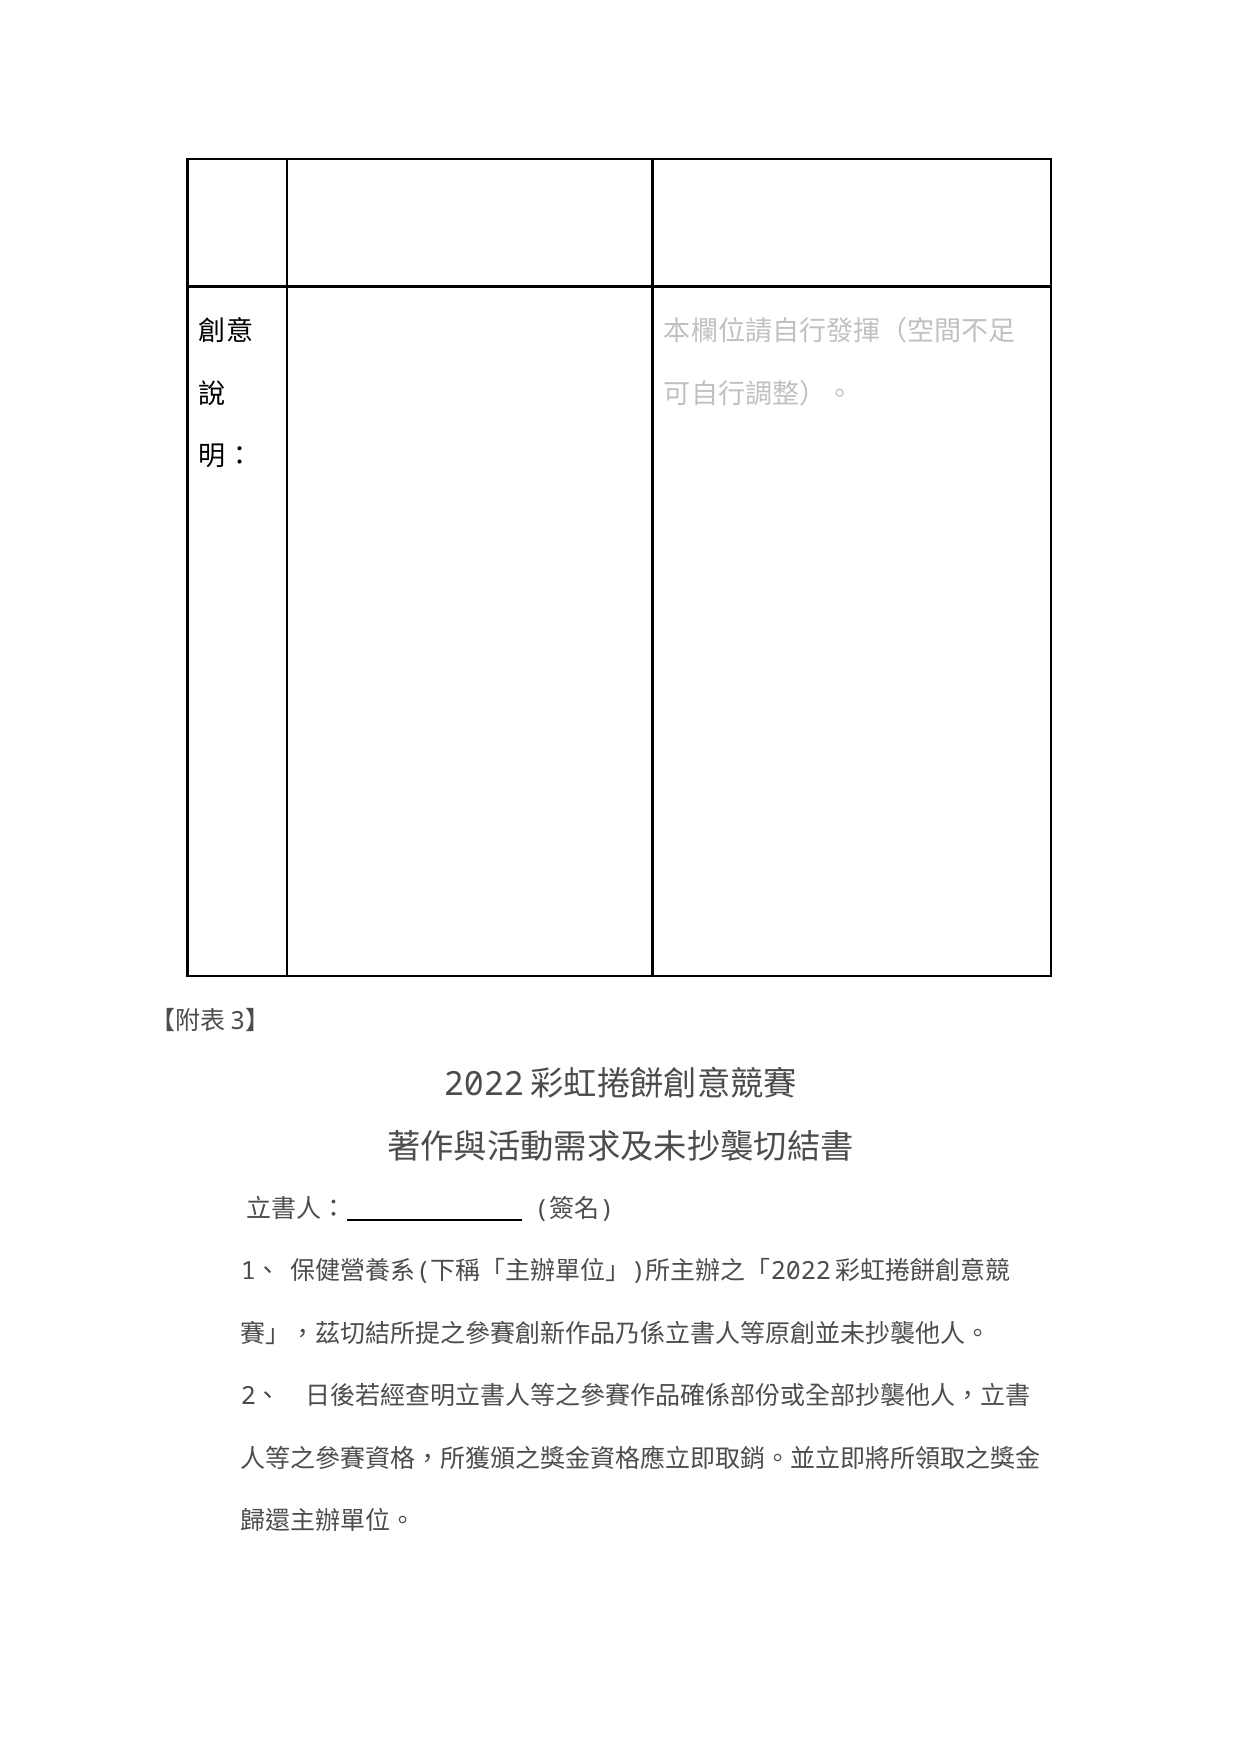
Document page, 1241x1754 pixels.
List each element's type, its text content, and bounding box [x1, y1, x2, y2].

table_cell [189, 160, 286, 285]
list 日後若經查明立書人等之參賽作品確係部份或全部抄襲他人，立書人等之參賽資格，所獲頒之獎金資格應立即取銷。並立即將所領取之獎金歸還主辦單位。 [241, 1352, 1053, 1539]
table_cell 創意說明： [189, 288, 286, 975]
text 著作與活動需求及未抄襲切結書 [187, 1102, 1053, 1164]
text 【附表3】 [150, 977, 1053, 1039]
table_cell [288, 288, 651, 975]
table_cell [288, 160, 651, 285]
table_cell [654, 160, 1050, 285]
list 保健營養系(下稱「主辦單位」)所主辦之「2022彩虹捲餅創意競賽」，茲切結所提之參賽創新作品乃係立書人等原創並未抄襲他人。 [241, 1227, 1053, 1352]
table_cell 本欄位請自行發揮（空間不足可自行調整）。 [654, 288, 1050, 975]
text 立書人： (簽名) [187, 1164, 1053, 1227]
text 2022彩虹捲餅創意競賽 [187, 1039, 1053, 1102]
